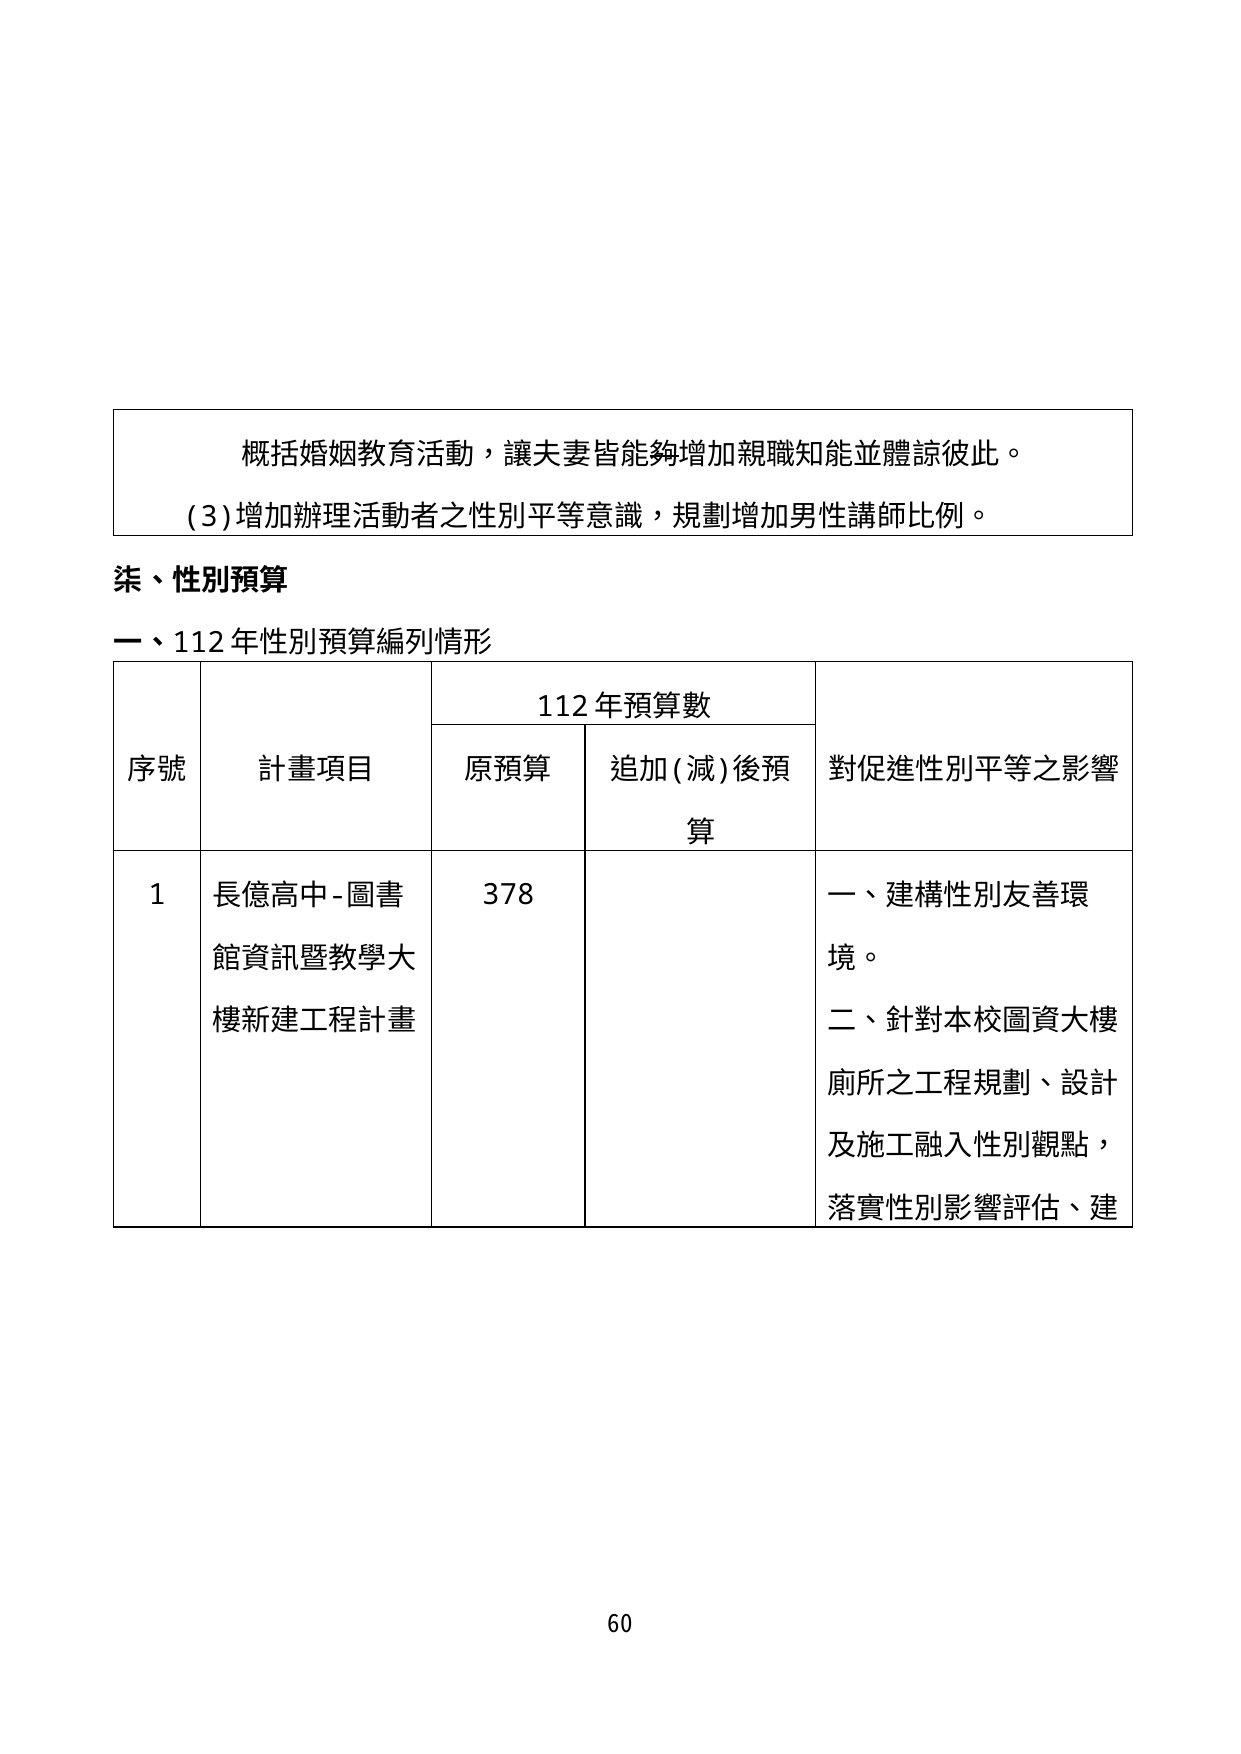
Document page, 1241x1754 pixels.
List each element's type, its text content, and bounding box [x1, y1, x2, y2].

table_cell 概括婚姻教育活動，讓夫妻皆能夠增加親職知能並體諒彼此。 (3)增加辦理活動者之性別平等意識，規劃增加男性講師比例。 [114, 410, 1132, 535]
table_cell 原預算 [432, 725, 584, 850]
table_header 計畫項目 [201, 662, 431, 850]
table_cell 378 [432, 851, 584, 1226]
table_cell 1 [114, 851, 200, 1226]
table_cell 一、建構性別友善環境。 二、針對本校圖資大樓廁所之工程規劃、設計及施工融入性別觀點，落實性別影響評估、建 [816, 851, 1132, 1226]
text 柒、性別預算 [114, 536, 1053, 598]
table_cell [586, 851, 815, 1226]
table_header 對促進性別平等之影響 [816, 662, 1132, 850]
table_header 序號 [114, 662, 200, 850]
text 一、112年性別預算編列情形 [114, 598, 1053, 661]
table_header 112年預算數 [432, 662, 815, 724]
table_cell 追加(減)後預算 [586, 725, 815, 850]
table_cell 長億高中-圖書館資訊暨教學大樓新建工程計畫 [201, 851, 431, 1226]
